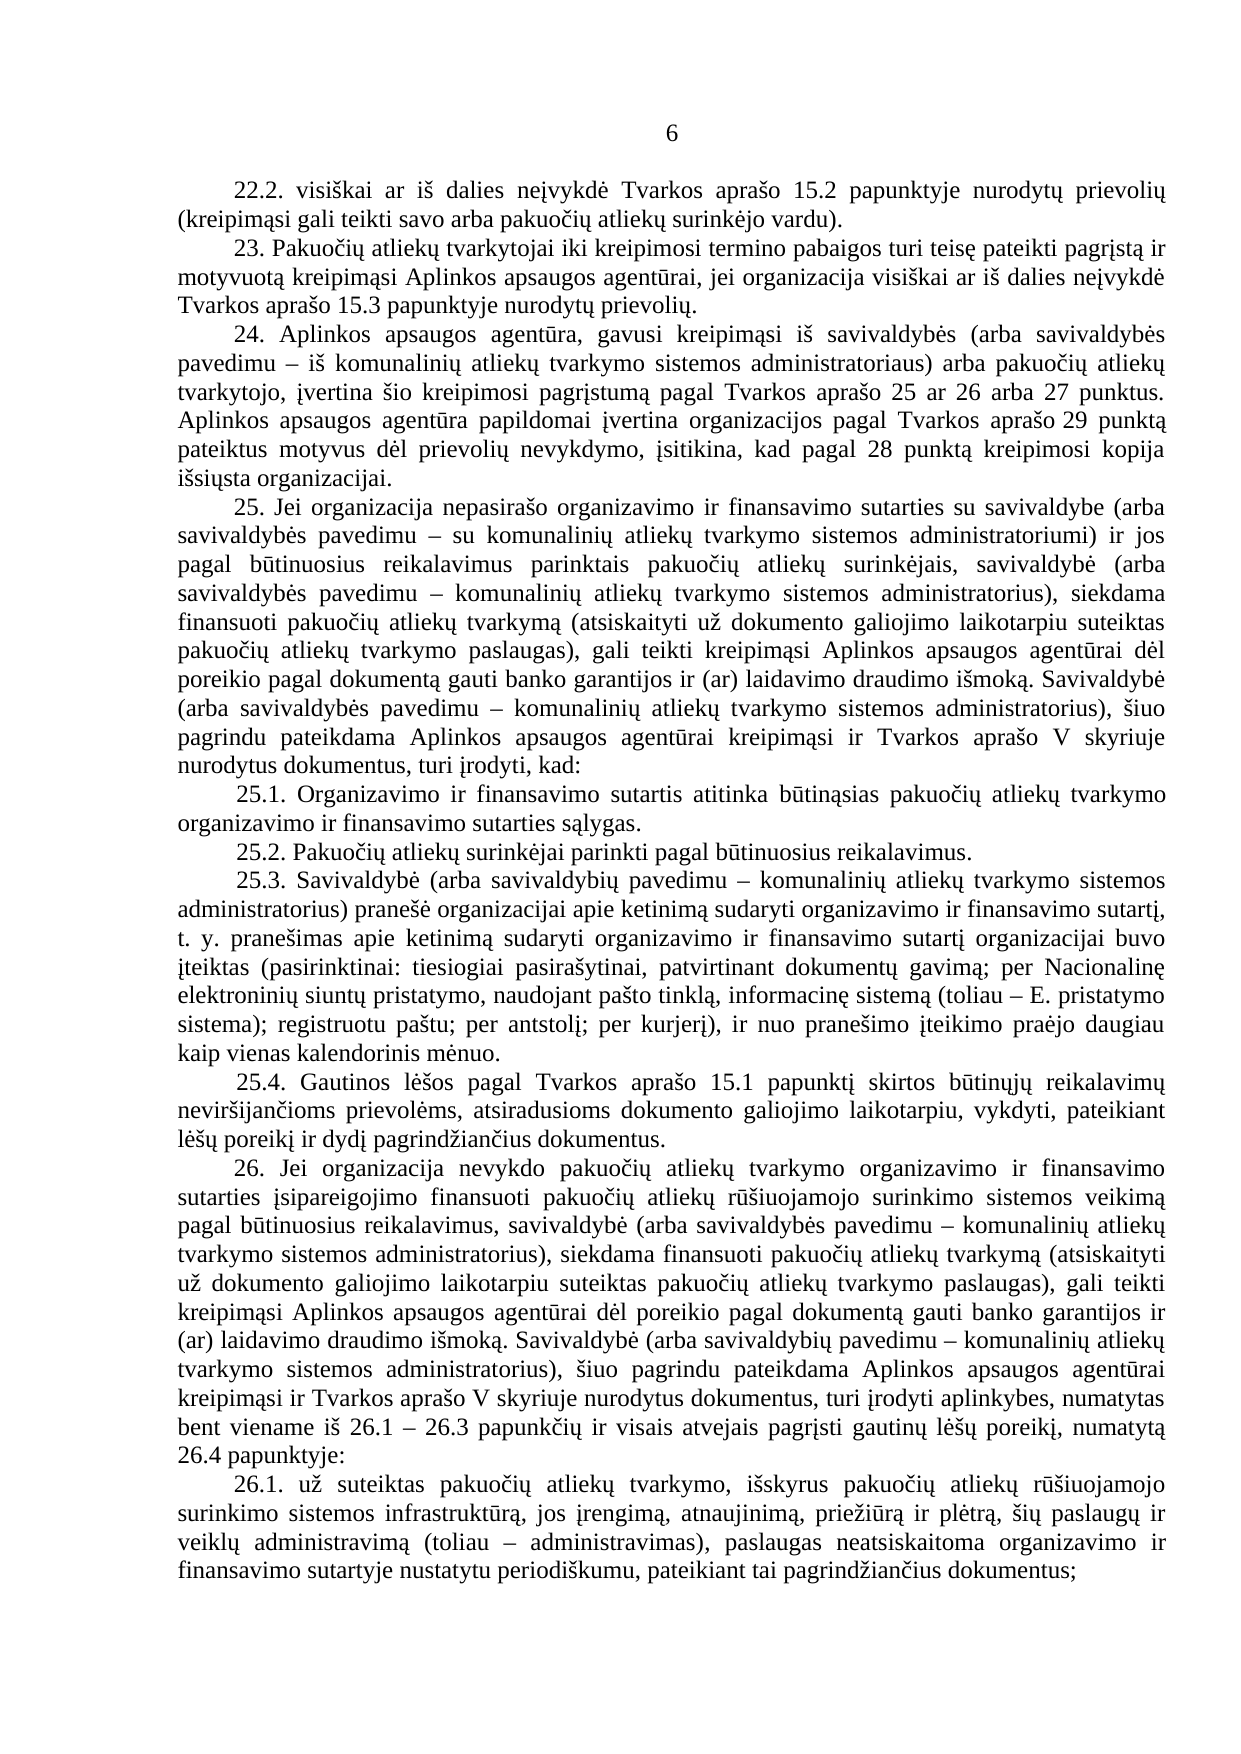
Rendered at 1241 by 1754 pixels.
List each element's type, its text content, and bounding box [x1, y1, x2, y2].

text 26.1. už suteiktas pakuočių atliekų tvarkymo, išskyrus pakuočių atliekų rūšiuojamojo surinkimo sistemos infrastruktūrą, jos įrengimą, atnaujinimą, priežiūrą ir plėtrą, šių paslaugų ir veiklų administravimą (toliau – administravimas), paslaugas neatsiskaitoma organizavimo ir finansavimo sutartyje nustatytu periodiškumu, pateikiant tai pagrindžiančius dokumentus; [177, 1469, 1166, 1584]
text 23. Pakuočių atliekų tvarkytojai iki kreipimosi termino pabaigos turi teisę pateikti pagrįstą ir motyvuotą kreipimąsi Aplinkos apsaugos agentūrai, jei organizacija visiškai ar iš dalies neįvykdė Tvarkos aprašo 15.3 papunktyje nurodytų prievolių. [177, 233, 1166, 319]
text 25.1. Organizavimo ir finansavimo sutartis atitinka būtinąsias pakuočių atliekų tvarkymo organizavimo ir finansavimo sutarties sąlygas. [177, 779, 1166, 837]
text 25.4. Gautinos lėšos pagal Tvarkos aprašo 15.1 papunktį skirtos būtinųjų reikalavimų neviršijančioms prievolėms, atsiradusioms dokumento galiojimo laikotarpiu, vykdyti, pateikiant lėšų poreikį ir dydį pagrindžiančius dokumentus. [177, 1067, 1166, 1153]
text 25.3. Savivaldybė (arba savivaldybių pavedimu – komunalinių atliekų tvarkymo sistemos administratorius) pranešė organizacijai apie ketinimą sudaryti organizavimo ir finansavimo sutartį, t. y. pranešimas apie ketinimą sudaryti organizavimo ir finansavimo sutartį organizacijai buvo įteiktas (pasirinktinai: tiesiogiai pasirašytinai, patvirtinant dokumentų gavimą; per Nacionalinę elektroninių siuntų pristatymo, naudojant pašto tinklą, informacinę sistemą (toliau – E. pristatymo sistema); registruotu paštu; per antstolį; per kurjerį), ir nuo pranešimo įteikimo praėjo daugiau kaip vienas kalendorinis mėnuo. [177, 866, 1166, 1067]
text 25.2. Pakuočių atliekų surinkėjai parinkti pagal būtinuosius reikalavimus. [177, 837, 1166, 866]
text 22.2. visiškai ar iš dalies neįvykdė Tvarkos aprašo 15.2 papunktyje nurodytų prievolių (kreipimąsi gali teikti savo arba pakuočių atliekų surinkėjo vardu). [177, 176, 1166, 233]
text 25. Jei organizacija nepasirašo organizavimo ir finansavimo sutarties su savivaldybe (arba savivaldybės pavedimu – su komunalinių atliekų tvarkymo sistemos administratoriumi) ir jos pagal būtinuosius reikalavimus parinktais pakuočių atliekų surinkėjais, savivaldybė (arba savivaldybės pavedimu – komunalinių atliekų tvarkymo sistemos administratorius), siekdama finansuoti pakuočių atliekų tvarkymą (atsiskaityti už dokumento galiojimo laikotarpiu suteiktas pakuočių atliekų tvarkymo paslaugas), gali teikti kreipimąsi Aplinkos apsaugos agentūrai dėl poreikio pagal dokumentą gauti banko garantijos ir (ar) laidavimo draudimo išmoką. Savivaldybė (arba savivaldybės pavedimu – komunalinių atliekų tvarkymo sistemos administratorius), šiuo pagrindu pateikdama Aplinkos apsaugos agentūrai kreipimąsi ir Tvarkos aprašo V skyriuje nurodytus dokumentus, turi įrodyti, kad: [177, 492, 1166, 779]
text 24. Aplinkos apsaugos agentūra, gavusi kreipimąsi iš savivaldybės (arba savivaldybės pavedimu – iš komunalinių atliekų tvarkymo sistemos administratoriaus) arba pakuočių atliekų tvarkytojo, įvertina šio kreipimosi pagrįstumą pagal Tvarkos aprašo 25 ar 26 arba 27 punktus. Aplinkos apsaugos agentūra papildomai įvertina organizacijos pagal Tvarkos aprašo 29 punktą pateiktus motyvus dėl prievolių nevykdymo, įsitikina, kad pagal 28 punktą kreipimosi kopija išsiųsta organizacijai. [177, 319, 1166, 492]
text 26. Jei organizacija nevykdo pakuočių atliekų tvarkymo organizavimo ir finansavimo sutarties įsipareigojimo finansuoti pakuočių atliekų rūšiuojamojo surinkimo sistemos veikimą pagal būtinuosius reikalavimus, savivaldybė (arba savivaldybės pavedimu – komunalinių atliekų tvarkymo sistemos administratorius), siekdama finansuoti pakuočių atliekų tvarkymą (atsiskaityti už dokumento galiojimo laikotarpiu suteiktas pakuočių atliekų tvarkymo paslaugas), gali teikti kreipimąsi Aplinkos apsaugos agentūrai dėl poreikio pagal dokumentą gauti banko garantijos ir (ar) laidavimo draudimo išmoką. Savivaldybė (arba savivaldybių pavedimu – komunalinių atliekų tvarkymo sistemos administratorius), šiuo pagrindu pateikdama Aplinkos apsaugos agentūrai kreipimąsi ir Tvarkos aprašo V skyriuje nurodytus dokumentus, turi įrodyti aplinkybes, numatytas bent viename iš 26.1 – 26.3 papunkčių ir visais atvejais pagrįsti gautinų lėšų poreikį, numatytą 26.4 papunktyje: [177, 1153, 1166, 1469]
